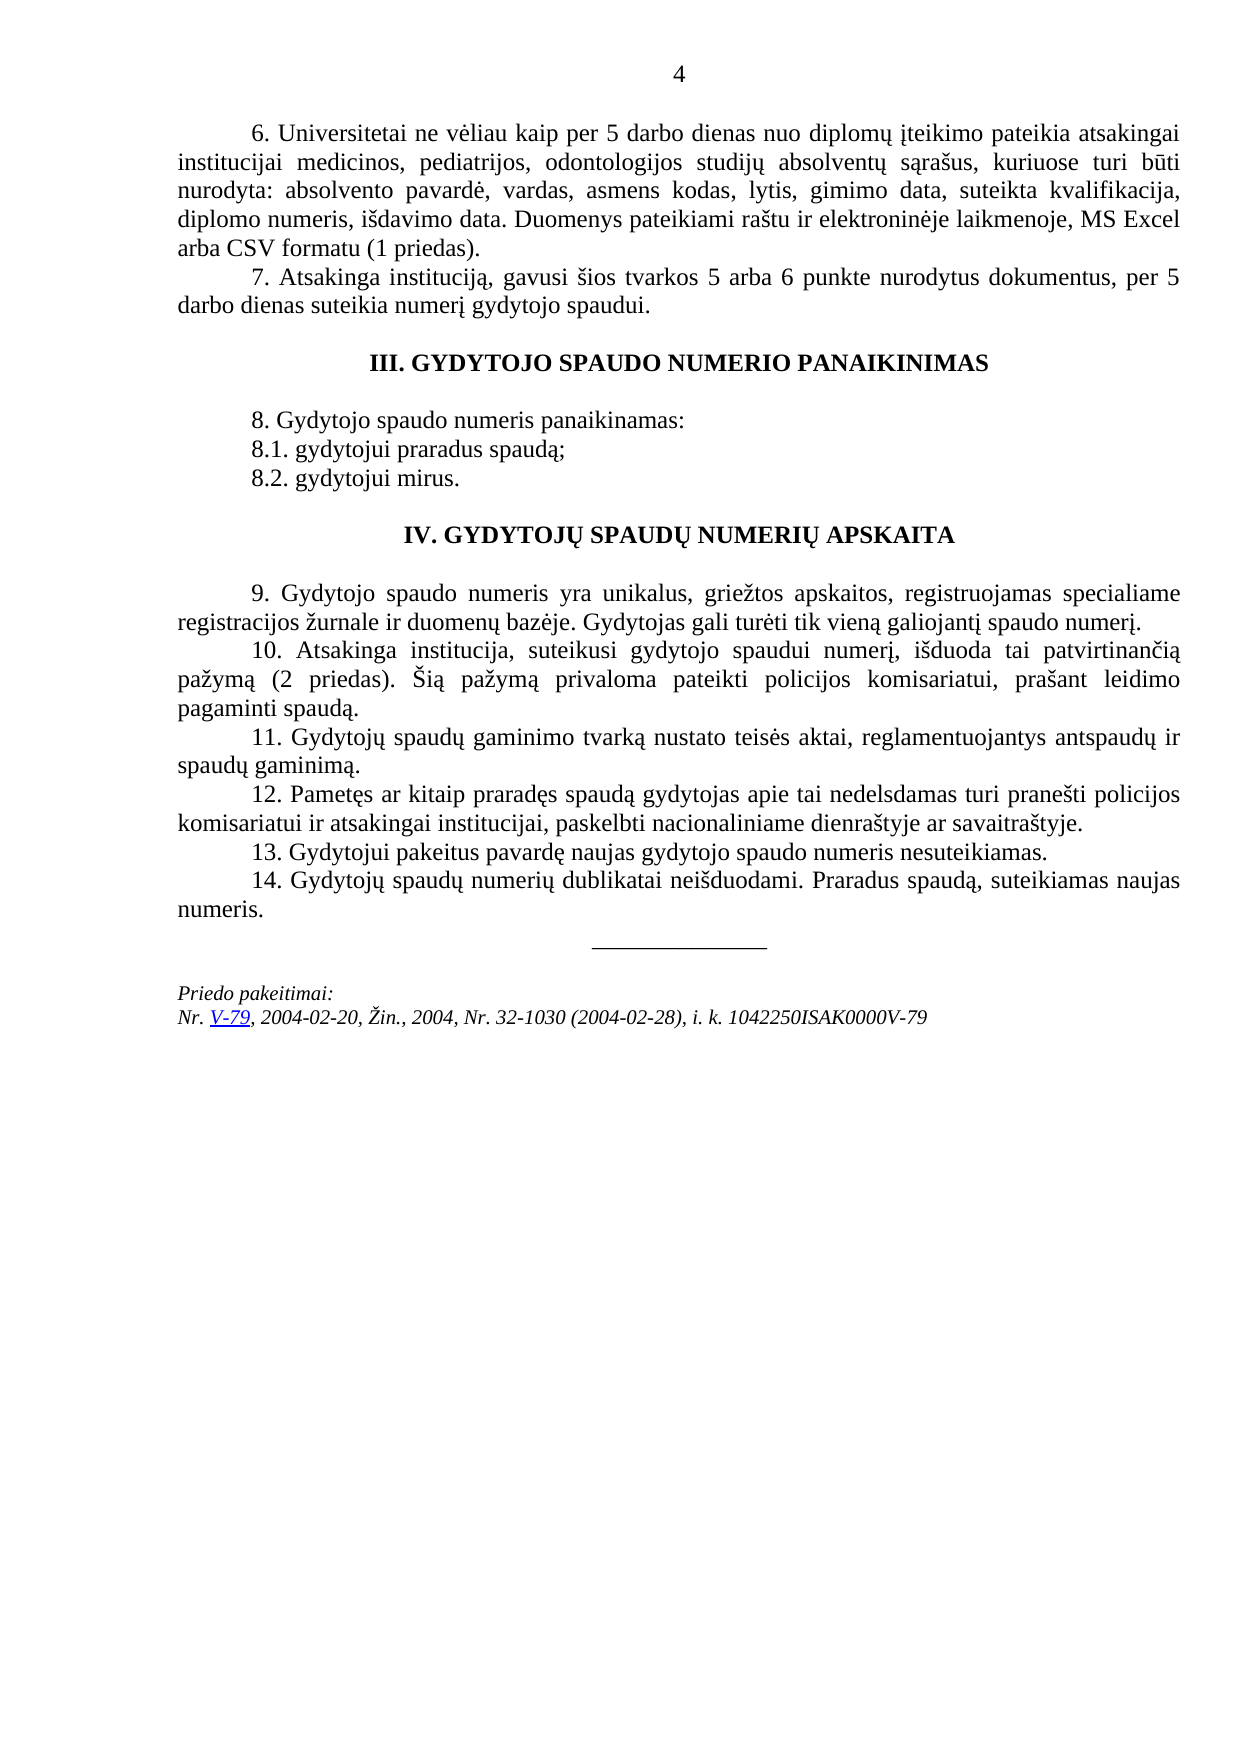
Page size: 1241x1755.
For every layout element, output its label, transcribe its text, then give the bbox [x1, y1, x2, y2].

text 12. Pametęs ar kitaip praradęs spaudą gydytojas apie tai nedelsdamas turi pranešti policijos komisariatui ir atsakingai institucijai, paskelbti nacionaliniame dienraštyje ar savaitraštyje. [177, 779, 1181, 837]
text 6. Universitetai ne vėliau kaip per 5 darbo dienas nuo diplomų įteikimo pateikia atsakingai institucijai medicinos, pediatrijos, odontologijos studijų absolventų sąrašus, kuriuose turi būti nurodyta: absolvento pavardė, vardas, asmens kodas, lytis, gimimo data, suteikta kvalifikacija, diplomo numeris, išdavimo data. Duomenys pateikiami raštu ir elektroninėje laikmenoje, MS Excel arba CSV formatu (1 priedas). [177, 118, 1181, 262]
text Priedo pakeitimai: [177, 981, 1181, 1005]
text 10. Atsakinga institucija, suteikusi gydytojo spaudui numerį, išduoda tai patvirtinančią pažymą (2 priedas). Šią pažymą privaloma pateikti policijos komisariatui, prašant leidimo pagaminti spaudą. [177, 636, 1181, 722]
text 8.1. gydytojui praradus spaudą; [177, 434, 1181, 463]
text IV. GYDYTOJŲ SPAUDŲ NUMERIŲ APSKAITA [177, 521, 1181, 549]
text 13. Gydytojui pakeitus pavardę naujas gydytojo spaudo numeris nesuteikiamas. [177, 837, 1181, 866]
text Nr. V-79, 2004-02-20, Žin., 2004, Nr. 32-1030 (2004-02-28), i. k. 1042250ISAK0000V-79 [177, 1005, 1181, 1029]
text 8.2. gydytojui mirus. [177, 463, 1181, 492]
text 8. Gydytojo spaudo numeris panaikinamas: [177, 406, 1181, 434]
text 11. Gydytojų spaudų gaminimo tvarką nustato teisės aktai, reglamentuojantys antspaudų ir spaudų gaminimą. [177, 722, 1181, 779]
text 9. Gydytojo spaudo numeris yra unikalus, griežtos apskaitos, registruojamas specialiame registracijos žurnale ir duomenų bazėje. Gydytojas gali turėti tik vieną galiojantį spaudo numerį. [177, 578, 1181, 636]
text 7. Atsakinga instituciją, gavusi šios tvarkos 5 arba 6 punkte nurodytus dokumentus, per 5 darbo dienas suteikia numerį gydytojo spaudui. [177, 262, 1181, 319]
text ______________ [177, 923, 1181, 952]
text 14. Gydytojų spaudų numerių dublikatai neišduodami. Praradus spaudą, suteikiamas naujas numeris. [177, 866, 1181, 923]
text III. GYDYTOJO SPAUDO NUMERIO PANAIKINIMAS [177, 348, 1181, 377]
